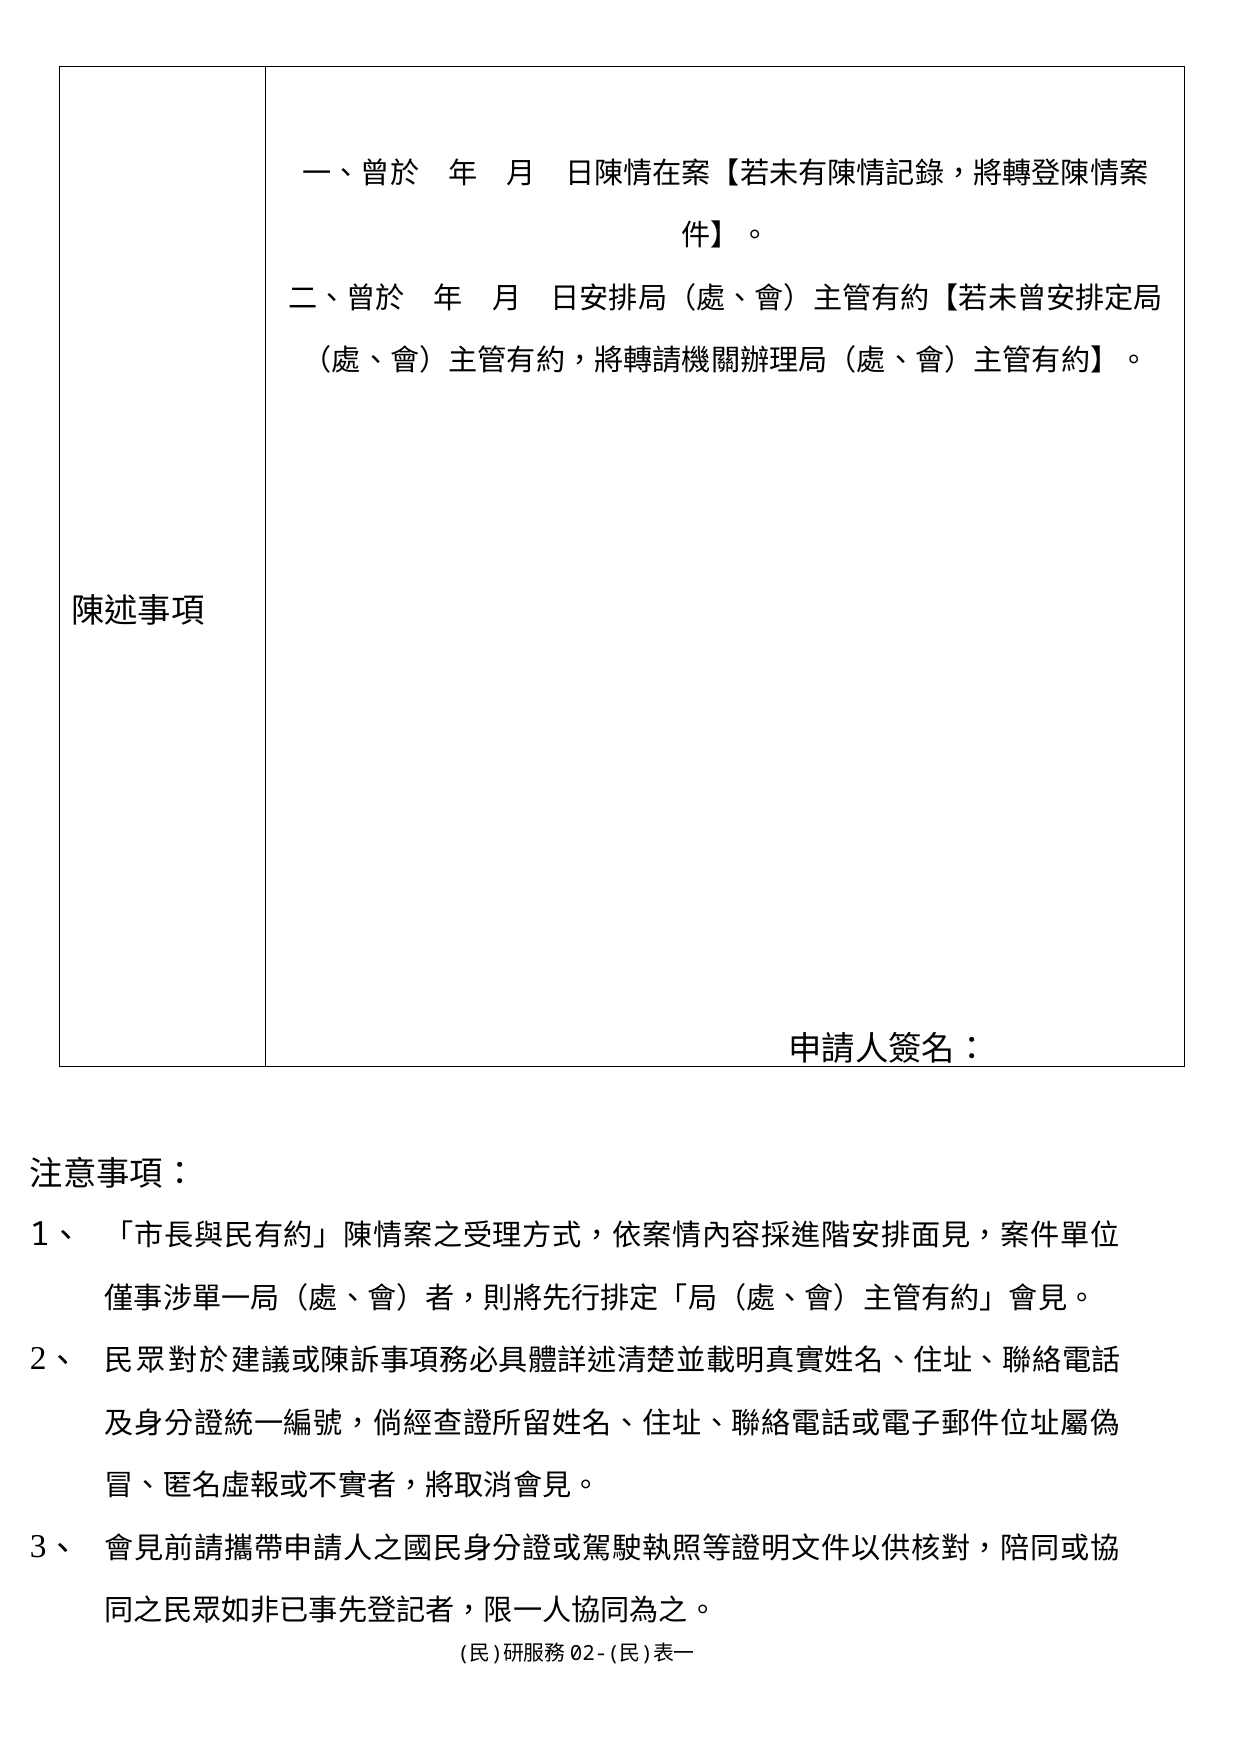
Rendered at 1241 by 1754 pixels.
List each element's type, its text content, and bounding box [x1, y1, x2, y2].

list 「市長與民有約」陳情案之受理方式，依案情內容採進階安排面見，案件單位僅事涉單一局（處、會）者，則將先行排定「局（處、會）主管有約」會見。 [29, 1191, 1122, 1316]
table_cell 陳述事項 [60, 67, 265, 1066]
table_cell 一、曾於 年 月 日陳情在案【若未有陳情記錄，將轉登陳情案件】。 二、曾於 年 月 日安排局（處、會）主管有約【若未曾安排定局（處、會）主管有約，將轉請機關辦理局（處、會）主管有約】。 申請人簽名： [266, 67, 1184, 1066]
list 民眾對於建議或陳訴事項務必具體詳述清楚並載明真實姓名、住址、聯絡電話及身分證統一編號，倘經查證所留姓名、住址、聯絡電話或電子郵件位址屬偽冒、匿名虛報或不實者，將取消會見。 [29, 1316, 1122, 1504]
text 注意事項： [29, 1129, 1122, 1191]
list 會見前請攜帶申請人之國民身分證或駕駛執照等證明文件以供核對，陪同或協同之民眾如非已事先登記者，限一人協同為之。 [29, 1504, 1122, 1629]
